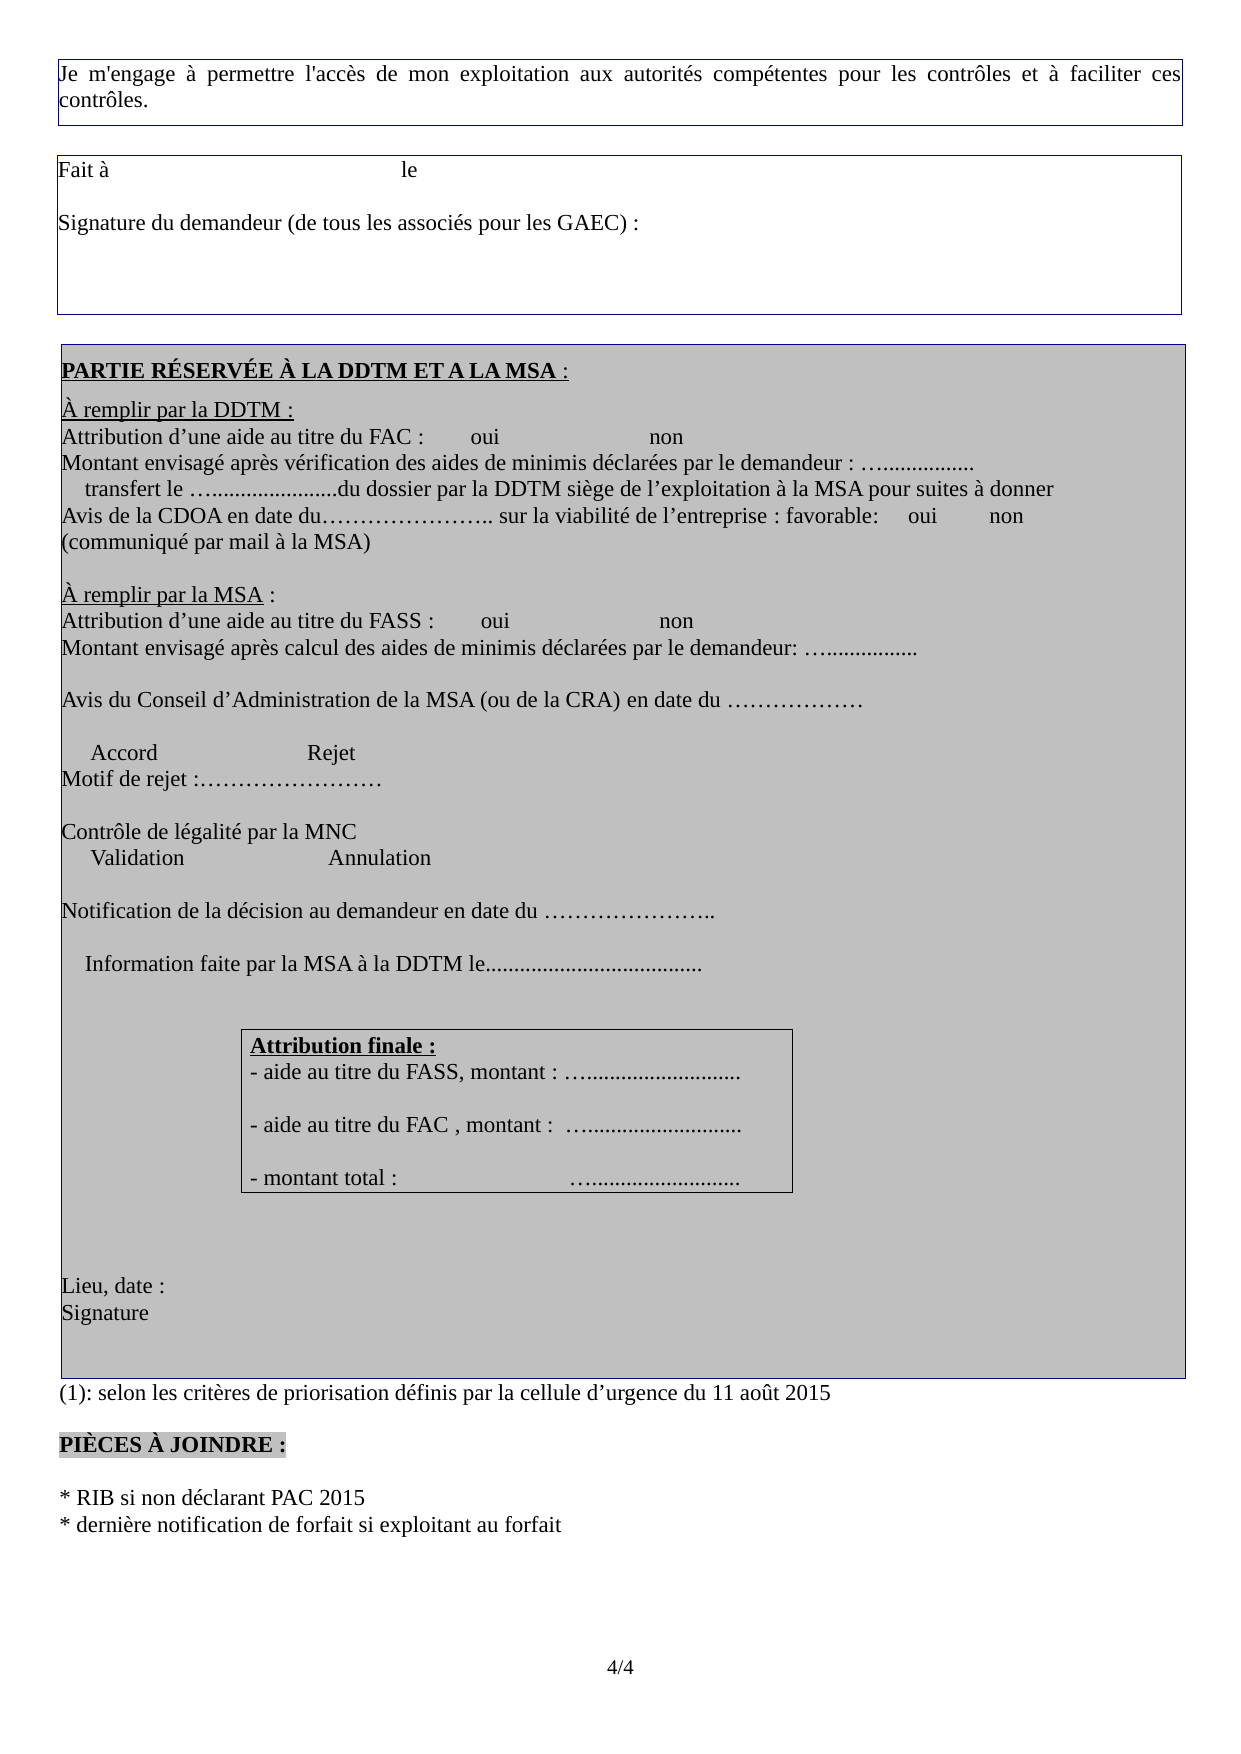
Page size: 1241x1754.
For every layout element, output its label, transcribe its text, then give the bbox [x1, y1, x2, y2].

table_header PARTIE RÉSERVÉE À LA DDTM ET A LA MSA : À remplir par la DDTM : Attribution d’une aide au titre du FAC :  oui  non Montant envisagé après vérification des aides de minimis déclarées par le demandeur : …................  transfert le …......................du dossier par la DDTM siège de l’exploitation à la MSA pour suites à donner Avis de la CDOA en date du………………….. sur la viabilité de l’entreprise : favorable:  oui  non (communiqué par mail à la MSA) À remplir par la MSA : Attribution d’une aide au titre du FASS :  oui  non Montant envisagé après calcul des aides de minimis déclarées par le demandeur: …................ Avis du Conseil d’Administration de la MSA (ou de la CRA) en date du ………………  Accord  Rejet Motif de rejet :…………………… Contrôle de légalité par la MNC  Validation  Annulation Notification de la décision au demandeur en date du …………………..  Information faite par la MSA à la DDTM le...................................... Attribution finale : - aide au titre du FASS, montant : …........................... - aide au titre du FAC , montant : …........................... - montant total : ….......................... Lieu, date : Signature [62, 345, 1185, 1378]
table_header Fait à le Signature du demandeur (de tous les associés pour les GAEC) : [58, 156, 1181, 314]
text * RIB si non déclarant PAC 2015 [59, 1484, 1181, 1511]
text * dernière notification de forfait si exploitant au forfait [59, 1511, 1181, 1537]
table_header Je m'engage à permettre l'accès de mon exploitation aux autorités compétentes pour les contrôles et à faciliter ces contrôles. [59, 60, 1182, 125]
text Pièces à joindre : [286, 1432, 1181, 1458]
text (1): selon les critères de priorisation définis par la cellule d’urgence du 11 août 2015 [59, 1379, 1181, 1405]
